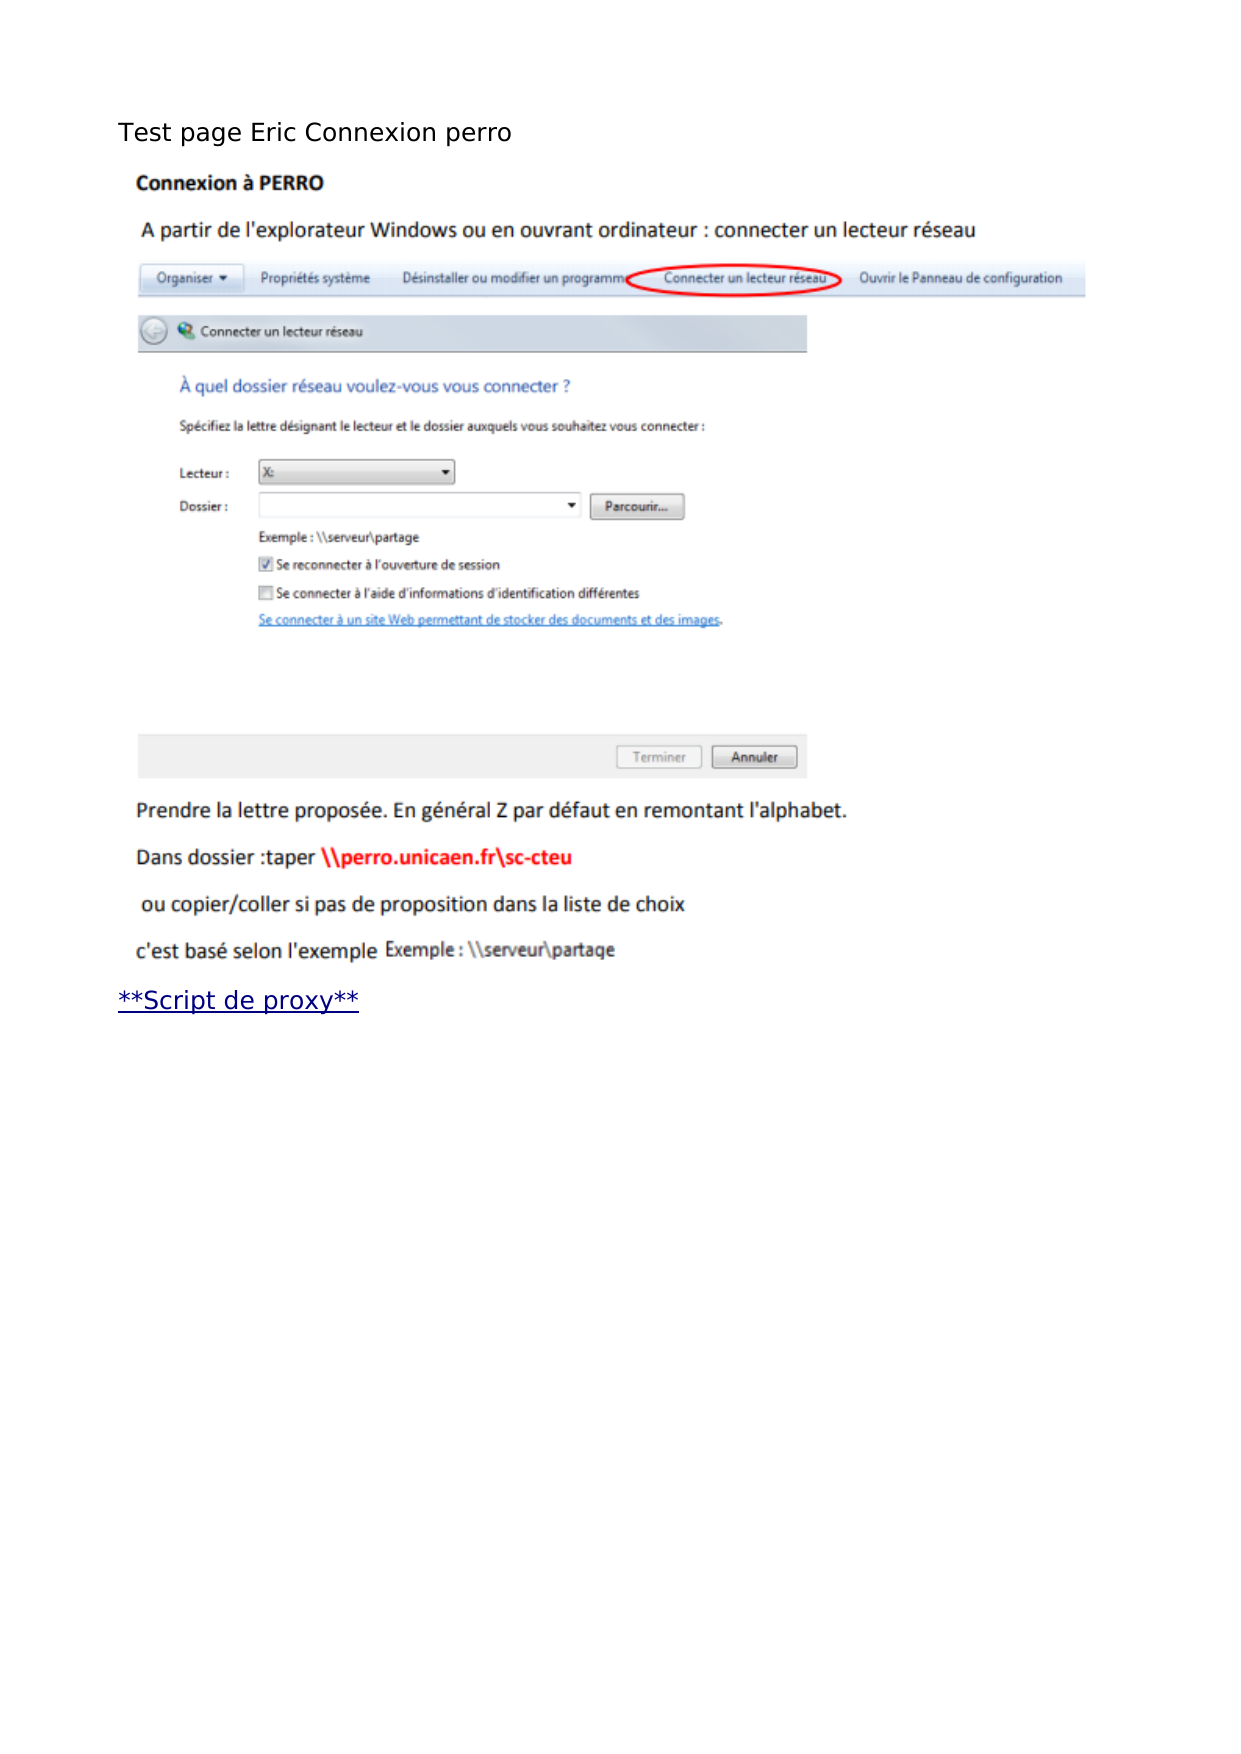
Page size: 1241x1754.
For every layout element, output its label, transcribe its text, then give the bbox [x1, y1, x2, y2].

text Test page Eric Connexion perro [118, 118, 1122, 147]
picture [118, 159, 1120, 974]
text **Script de proxy** [118, 986, 1122, 1016]
